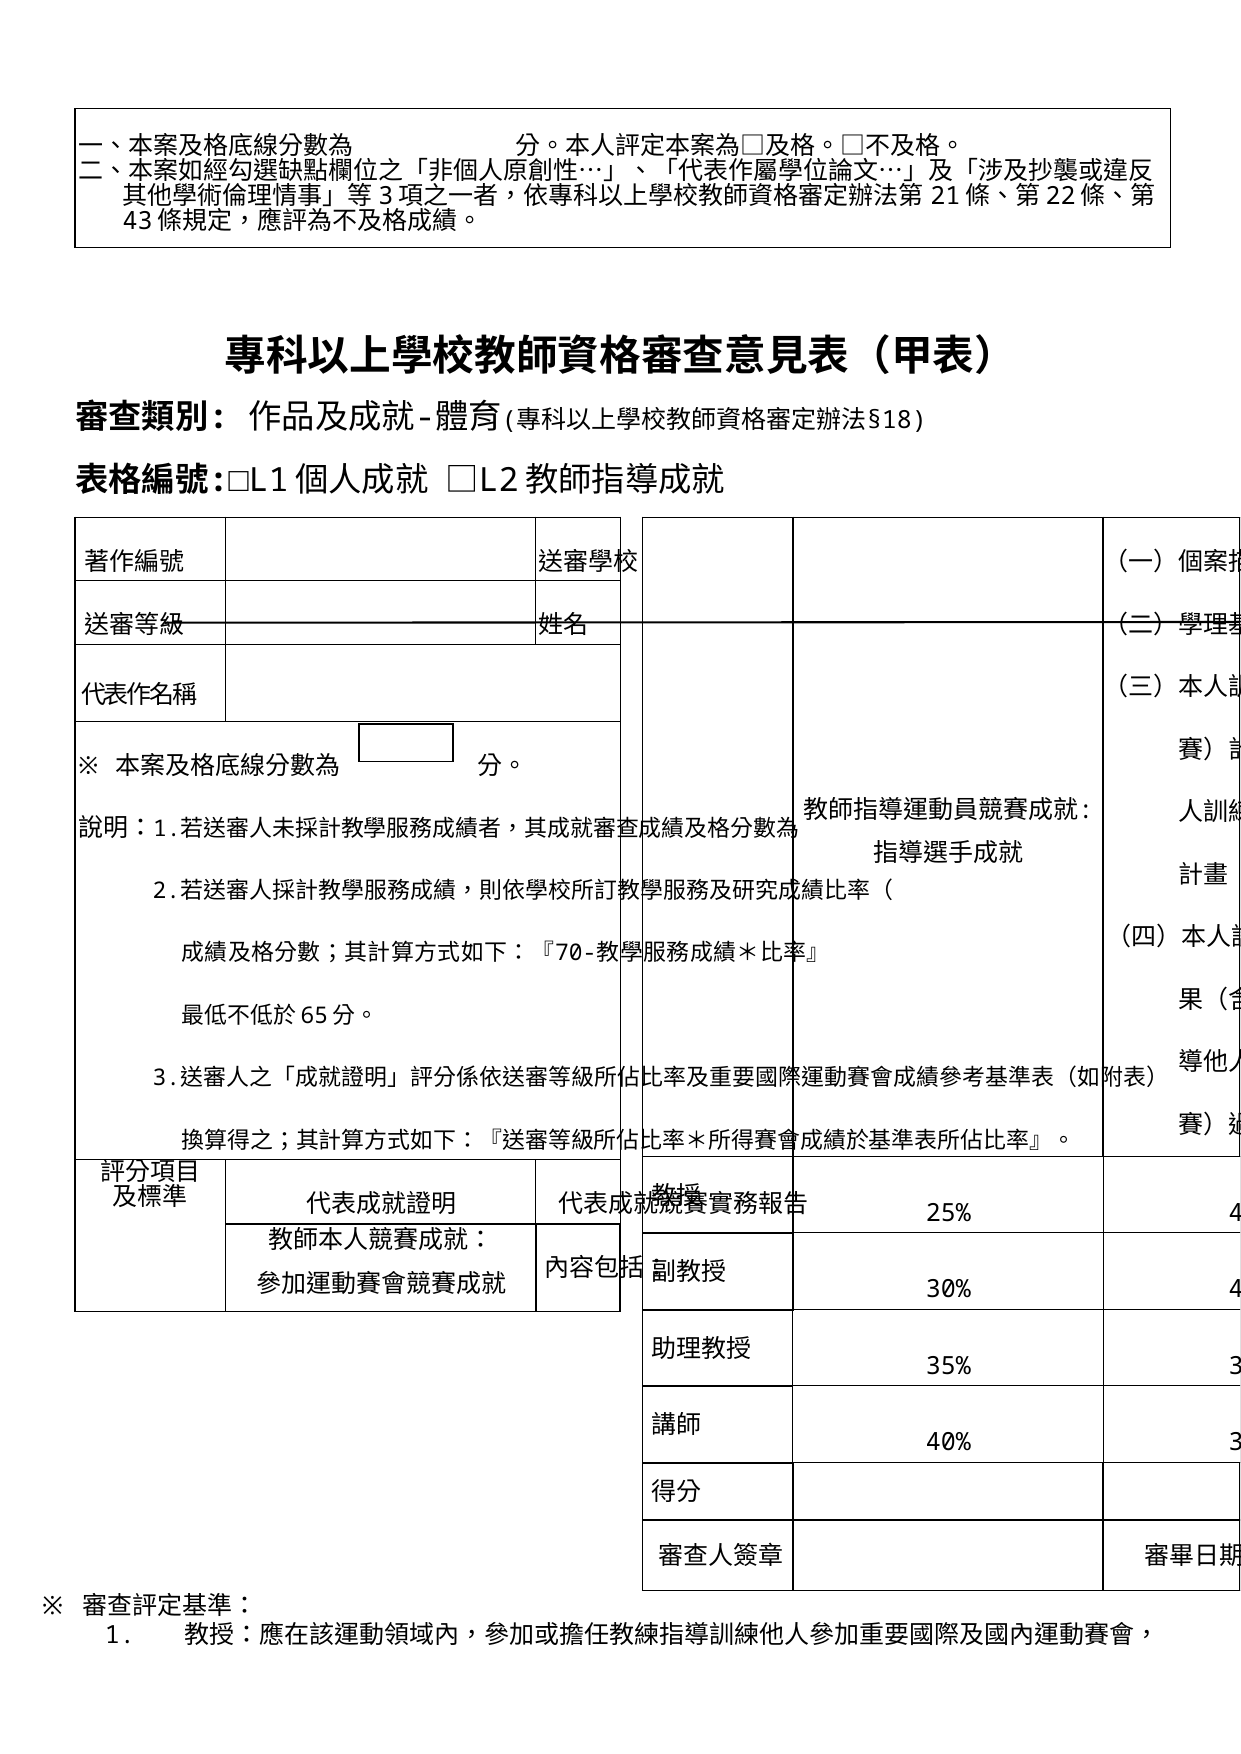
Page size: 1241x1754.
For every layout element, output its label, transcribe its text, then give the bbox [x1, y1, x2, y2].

table_cell 內容包括： （一）個案描述 （二）學理基礎 （三）本人訓練（含參賽）計畫或指導他人訓練（含參賽）計畫 （四）本人訓練過程與成果（含參賽）或指導他人訓練（含參賽）過程與成果 [537, 1225, 619, 1311]
table_cell 35% [1104, 1310, 1240, 1385]
list 教授：應在該運動領域內，參加或擔任教練指導訓練他人參加重要國際及國內運動賽會， [104, 1620, 1165, 1649]
table_cell 得分 [643, 1464, 792, 1519]
table_cell 40% [1104, 1233, 1240, 1309]
table_cell [226, 624, 535, 644]
table_cell 代表成就競賽實務報告 [536, 1160, 620, 1223]
table_cell [226, 581, 535, 621]
table_cell 評分項目 及標準 [76, 1160, 225, 1311]
table_cell 教授 [643, 1157, 792, 1232]
table_cell 本案及格底線分數為 分。 說明：1.若送審人未採計教學服務成績者，其成就審查成績及格分數為70分。 2.若送審人採計教學服務成績，則依學校所訂教學服務及研究成績比率（20-30﹪）計算其成就審查成績及格分數；其計算方式如下：『70-教學服務成績＊比率』/研究成績所佔比率，但及格分數最低不低於65分。 3.送審人之「成就證明」評分係依送審等級所佔比率及重要國際運動賽會成績參考基準表（如附表）換算得之；其計算方式如下：『送審等級所佔比率＊所得賽會成績於基準表所佔比率』。 [76, 722, 620, 1159]
table_cell [794, 1463, 1102, 1519]
table_cell 評分項目 及標準 [643, 518, 792, 621]
table_cell 姓名 [573, 626, 583, 632]
table_cell 姓名 [571, 616, 579, 621]
text 表格編號:□L1個人成就 □L2教師指導成就 [75, 435, 1165, 498]
text 專科以上學校教師資格審查意見表（甲表） [75, 310, 1165, 373]
text 審查類別: 作品及成就-體育(專科以上學校教師資格審定辦法§18) [75, 373, 1165, 435]
table_cell 副教授 [643, 1234, 792, 1309]
table_cell 姓名 [536, 624, 620, 644]
table_cell 內容包括： （一）個案描述 （二）學理基礎 （三）本人訓練（含參賽）計畫或指導他人訓練（含參賽）計畫 （四）本人訓練過程與成果（含參賽）或指導他人訓練（含參賽）過程與成果 [1104, 624, 1239, 1156]
table_cell 30% [794, 1233, 1103, 1309]
table_cell 評分項目 及標準 [643, 624, 792, 1156]
table_cell 講師 [643, 1387, 792, 1462]
table_cell 35% [793, 1310, 1103, 1385]
table_header 著作編號 [76, 518, 225, 580]
table_cell 教師指導運動員競賽成就: 指導選手成就 [794, 624, 1102, 1156]
table_header 送審學校 [536, 518, 620, 580]
table_cell 審畢日期 [1104, 1521, 1239, 1590]
table_cell [1104, 1463, 1239, 1519]
table_cell 教師本人競賽成就： 參加運動賽會競賽成就 [226, 1225, 535, 1311]
table_cell 審查人簽章 [643, 1521, 792, 1590]
table_cell 教師指導運動員競賽成就: 指導選手成就 [794, 518, 1102, 621]
text ※ 審查評定基準： [37, 1591, 1237, 1620]
table_cell 姓名 [536, 581, 620, 621]
table_cell [794, 1521, 1102, 1590]
table_cell 一、本案及格底線分數為 分。本人評定本案為□及格。□不及格。 二、本案如經勾選缺點欄位之「非個人原創性…」、「代表作屬學位論文…」及「涉及抄襲或違反其他學術倫理情事」等3項之一者，依專科以上學校教師資格審定辦法第21條、第22條、第43條規定，應評為不及格成績。 [76, 109, 1170, 247]
table_cell 送審等級 [76, 581, 225, 644]
table_cell 助理教授 [643, 1311, 792, 1385]
table_cell 代表作名稱 [76, 645, 225, 721]
table_cell 30% [1104, 1386, 1240, 1462]
table_cell [226, 645, 620, 721]
table_header [226, 518, 535, 580]
table_cell 代表成就證明 [226, 1160, 535, 1223]
table_cell 40% [793, 1386, 1103, 1462]
table_cell 45% [1104, 1157, 1240, 1232]
table_cell 25% [794, 1157, 1103, 1232]
table_cell 內容包括： （一）個案描述 （二）學理基礎 （三）本人訓練（含參賽）計畫或指導他人訓練（含參賽）計畫 （四）本人訓練過程與成果（含參賽）或指導他人訓練（含參賽）過程與成果 [1104, 518, 1239, 621]
